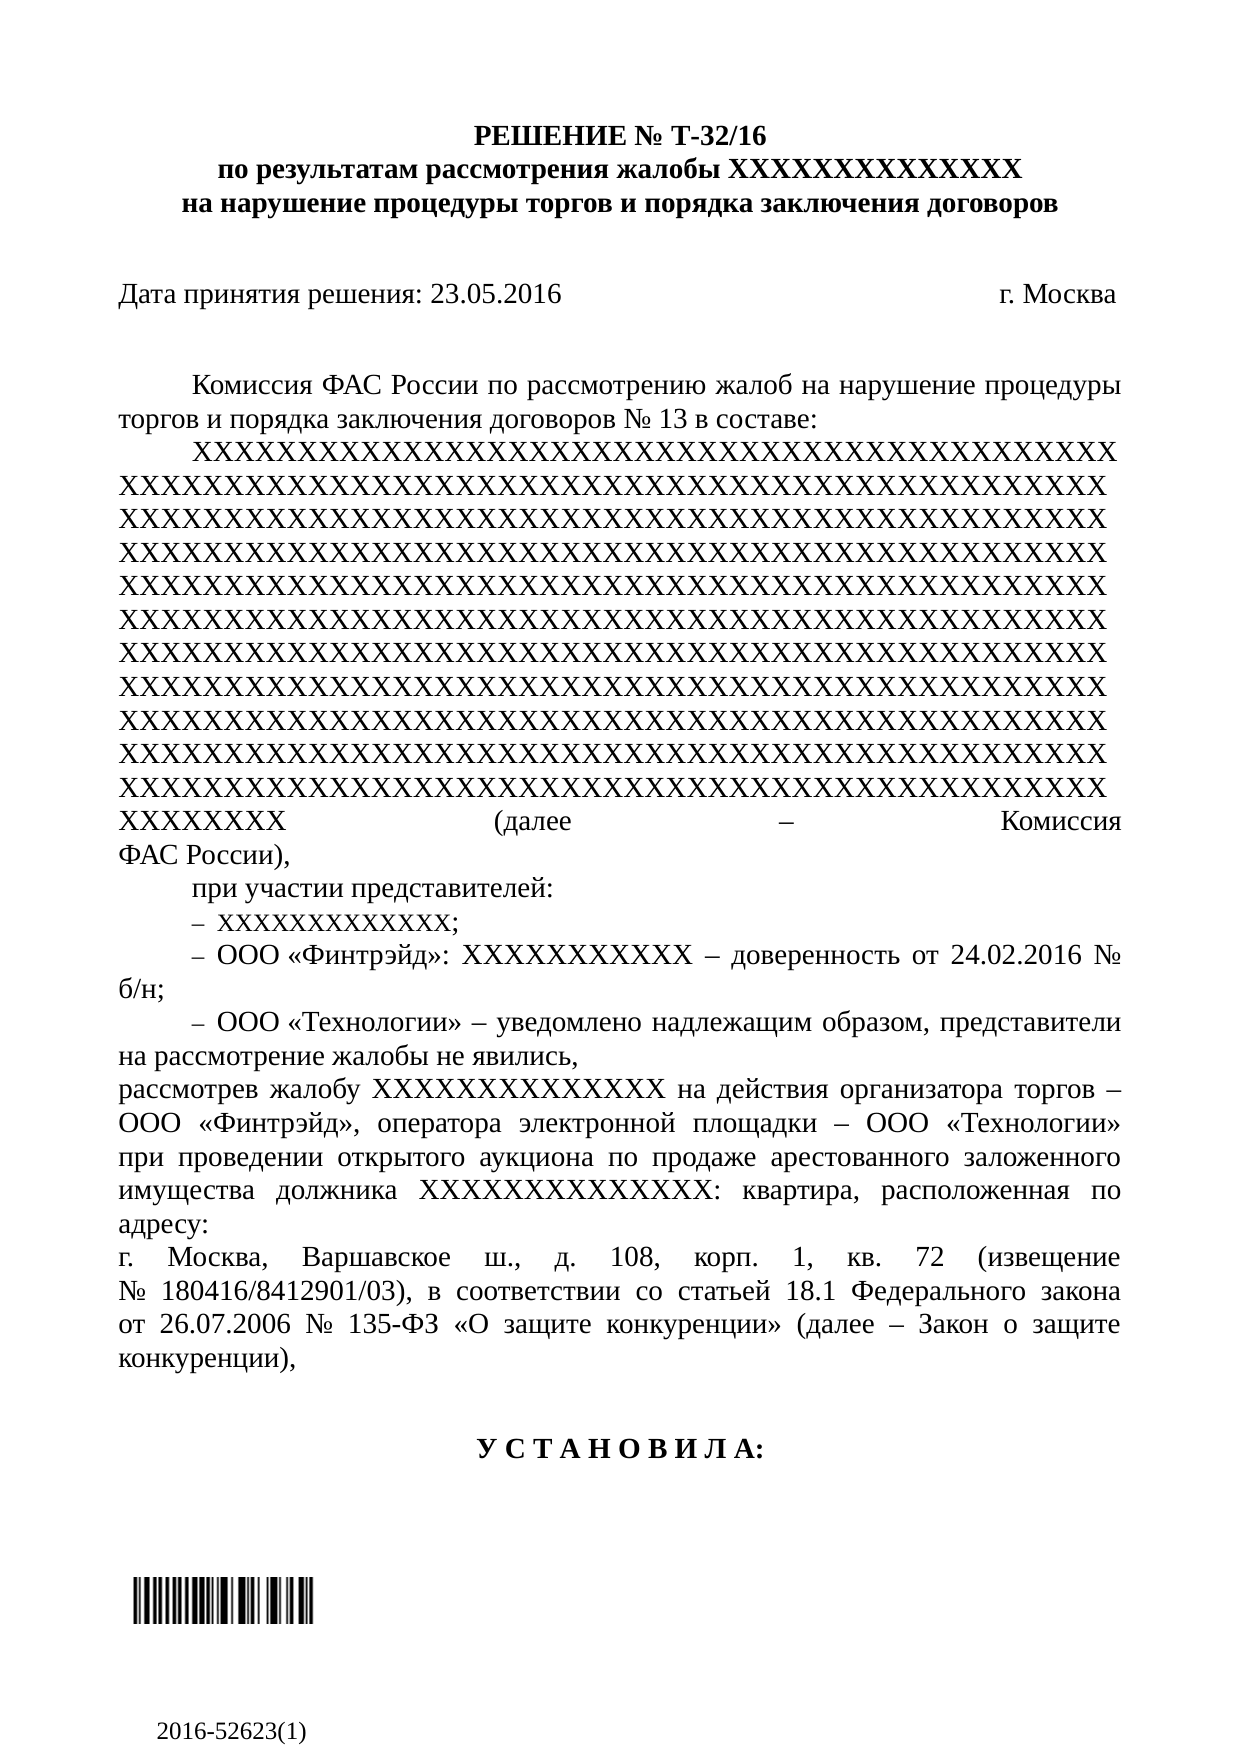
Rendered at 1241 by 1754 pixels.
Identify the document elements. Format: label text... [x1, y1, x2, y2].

text Дата принятия решения: 23.05.2016 г. Москва [118, 276, 1122, 310]
text рассмотрев жалобу XXXXXXXXXXXXXX на действия организатора торгов – ООО «Финтрэйд», оператора электронной площадки – ООО «Технологии» при проведении открытого аукциона по продаже арестованного заложенного имущества должника XXXXXXXXXXXXXX: квартира, расположенная по адресу: г. Москва, Варшавское ш., д. 108, корп. 1, кв. 72 (извещение № 180416/8412901/03), в соответствии со статьей 18.1 Федерального закона от 26.07.2006 № 135-ФЗ «О защите конкуренции» (далее – Закон о защите конкуренции), [118, 1072, 1122, 1373]
text – ООО «Технологии» – уведомлено надлежащим образом, представители на рассмотрение жалобы не явились, [118, 1004, 1122, 1072]
text Комиссия ФАС России по рассмотрению жалоб на нарушение процедуры торгов и порядка заключения договоров № 13 в составе: [118, 367, 1122, 434]
text на нарушение процедуры торгов и порядка заключения договоров [118, 185, 1122, 219]
text У С Т А Н О В И Л А: [118, 1431, 1122, 1464]
text по результатам рассмотрения жалобы XXXXXXXXXXXXXX [118, 152, 1122, 185]
picture [118, 1577, 331, 1624]
text при участии представителей: [118, 870, 1122, 904]
text XXXXXXXXXXXXXXXXXXXXXXXXXXXXXXXXXXXXXXXXXXXXXXXXXXXXXXXXXXXXXXXXXXXXXXXXXXXXXXXXXXXXXXXXXXXXXXXXXXXXXXXXXXXXXXXXXXXXXXXXXXXXXXXXXXXXXXXXXXXXXXXXXXXXXXXXXXXXXXXXXXXXXXXXXXXXXXXXXXXXXXXXXXXXXXXXXXXXXXXXXXXXXXXXXXXXXXXXXXXXXXXXXXXXXXXXXXXXXXXXXXXXXXXXXXXXXXXXXXXXXXXXXXXXXXXXXXXXXXXXXXXXXXXXXXXXXXXXXXXXXXXXXXXXXXXXXXXXXXXXXXXXXXXXXXXXXXXXXXXXXXXXXXXXXXXXXXXXXXXXXXXXXXXXXXXXXXXXXXXXXXXXXXXXXXXXXXXXXXXXXXXXXXXXXXXXXXXXXXXXXXXXXXXXXXXXXXXXXXXXXXXXXXXXXXXXXXXXXXXXXXXXXXXXXXXXXXXXXXXXXXXXXXXXXXXXXXXXXXXXXXXXXXXXXXXXXXXXXXXXXX (далее – Комиссия ФАС России), [118, 434, 1122, 870]
text РЕШЕНИЕ № Т-32/16 [118, 118, 1122, 152]
text – ООО «Финтрэйд»: XXXXXXXXXXX – доверенность от 24.02.2016 № б/н; [118, 937, 1122, 1004]
text – XXXXXXXXXXXXX; [118, 904, 1122, 937]
